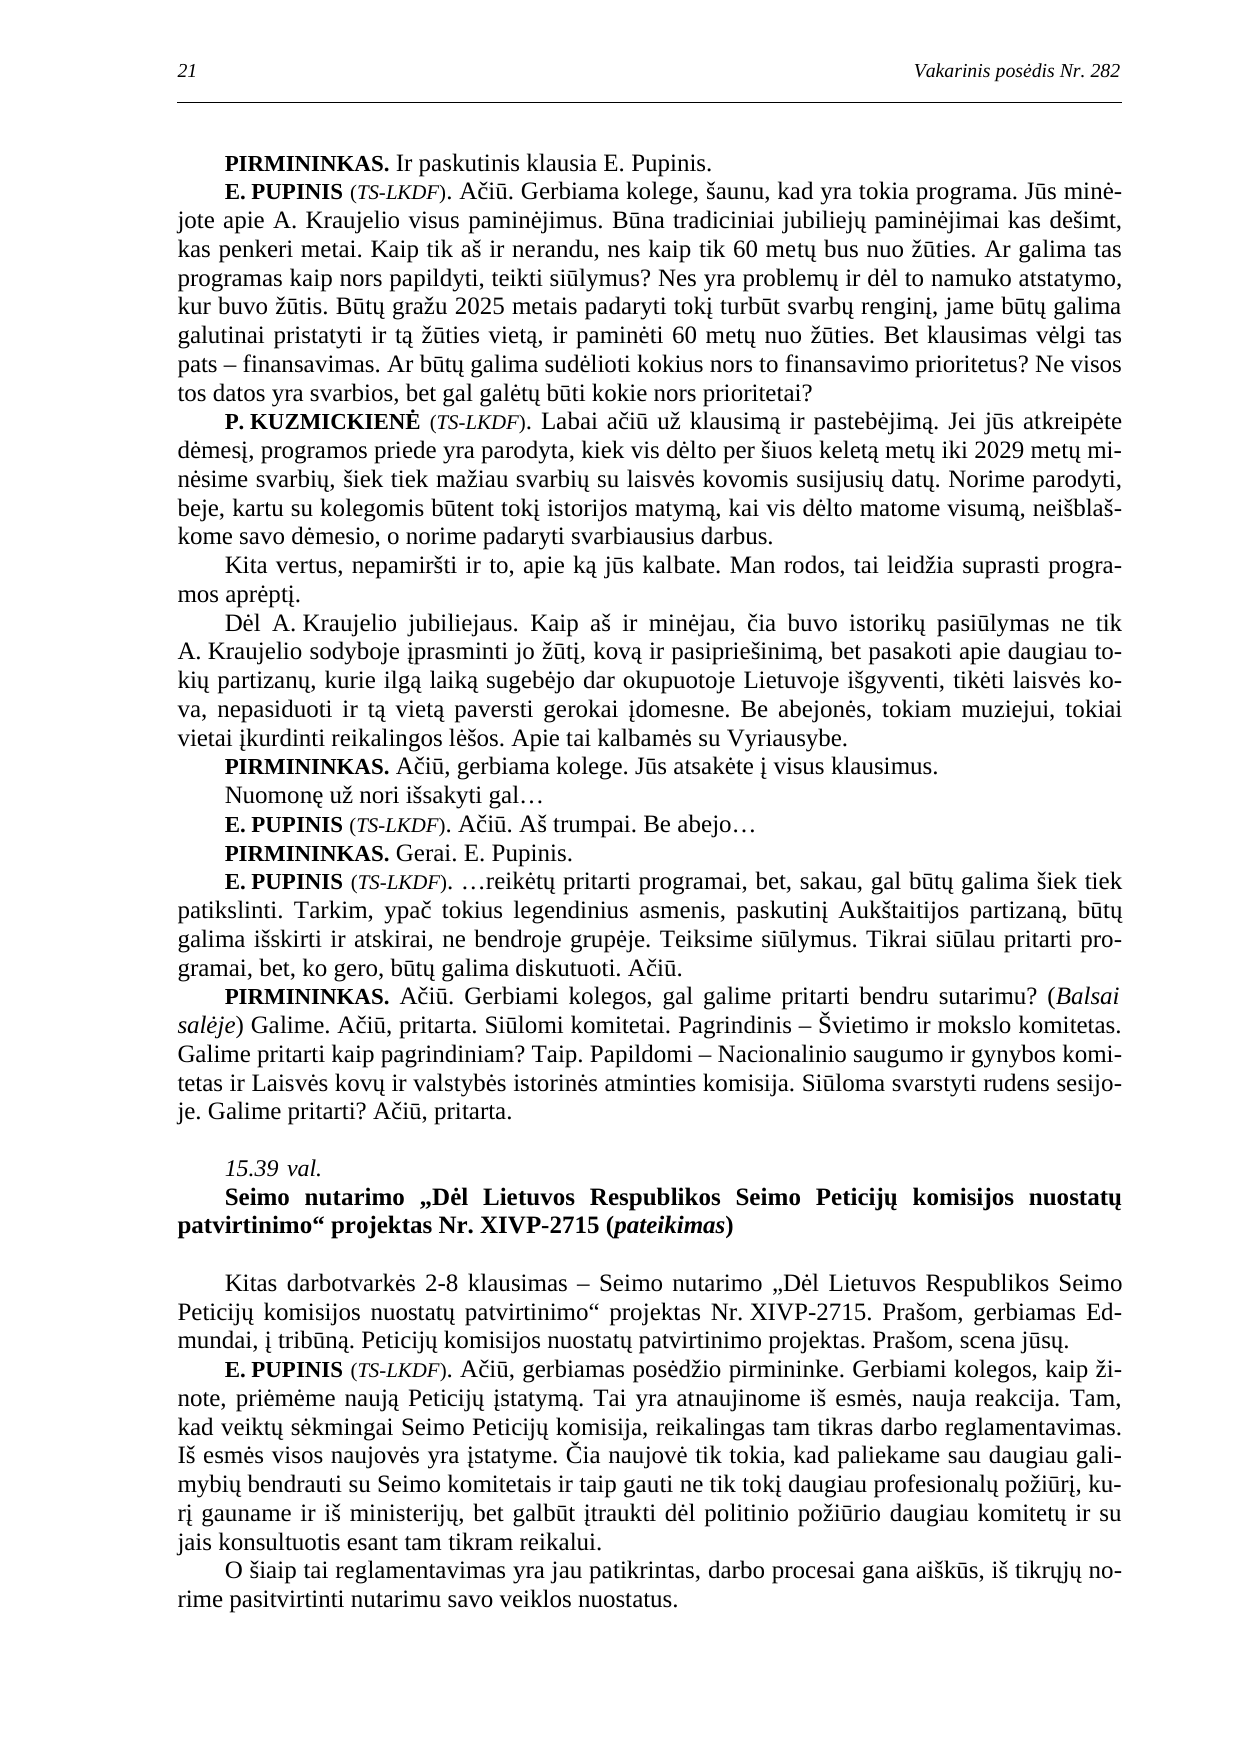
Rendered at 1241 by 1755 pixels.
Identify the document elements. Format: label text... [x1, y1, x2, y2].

text E. PUPINIS (TS-LKDF). …rei­kė­tų pri­tar­ti pro­gra­mai, bet, sa­kau, gal bū­tų ga­li­ma šiek tiek pa­tiks­lin­ti. Tar­kim, ypač to­kius le­gen­di­nius as­me­nis, pas­ku­ti­nį Aukš­tai­ti­jos par­ti­za­ną, bū­tų ga­li­ma iš­skir­ti ir at­ski­rai, ne ben­dro­je gru­pė­je. Teik­si­me siū­ly­mus. Tik­rai siū­lau pri­tar­ti pro­gra­mai, bet, ko ge­ro, bū­tų ga­li­ma dis­ku­tuo­ti. Ačiū. [177, 866, 1122, 981]
text O šiaip tai reg­la­men­ta­vi­mas yra jau pa­tik­rin­tas, dar­bo pro­ce­sai ga­na aiš­kūs, iš tik­rų­jų no­ri­me pa­si­tvir­tin­ti nu­ta­ri­mu sa­vo veik­los nuo­sta­tus. [177, 1555, 1122, 1613]
text E. PUPINIS (TS-LKDF). Ačiū, ger­bia­mas po­sė­džio pir­mi­nin­ke. Ger­bia­mi ko­le­gos, kaip ži­no­te, pri­ėmė­me nau­ją Pe­ti­ci­jų įsta­ty­mą. Tai yra at­nau­ji­no­me iš es­mės, nau­ja re­ak­ci­ja. Tam, kad veik­tų sėk­min­gai Sei­mo Pe­ti­ci­jų ko­mi­si­ja, rei­ka­lin­gas tam tik­ras dar­bo reg­la­men­ta­vi­mas. Iš es­mės vi­sos nau­jo­vės yra įsta­ty­me. Čia nau­jo­vė tik to­kia, kad pa­lie­ka­me sau dau­giau ga­li­my­bių ben­drau­ti su Sei­mo ko­mi­te­tais ir taip gau­ti ne tik to­kį dau­giau pro­fe­sio­na­lų po­žiū­rį, ku­rį gau­na­me ir iš mi­nis­te­ri­jų, bet gal­būt įtrauk­ti dėl po­li­ti­nio po­žiū­rio dau­giau ko­mi­te­tų ir su jais kon­sul­tuo­tis esant tam tik­ram rei­ka­lui. [177, 1354, 1122, 1555]
text 15.39 val. [224, 1154, 1122, 1182]
text Nuo­mo­nę už no­ri iš­sa­ky­ti gal… [177, 780, 1122, 809]
text E. PUPINIS (TS-LKDF). Ačiū. Ger­bia­ma ko­le­ge, šau­nu, kad yra to­kia pro­gra­ma. Jūs mi­nė­jo­te apie A. Krau­je­lio vi­sus pa­mi­nė­ji­mus. Bū­na tra­di­ci­niai ju­bi­lie­jų pa­mi­nė­ji­mai kas de­šimt, kas pen­ke­ri me­tai. Kaip tik aš ir ne­ran­du, nes kaip tik 60 me­tų bus nuo žū­ties. Ar ga­li­ma tas pro­gra­mas kaip nors pa­pil­dy­ti, teik­ti siū­ly­mus? Nes yra pro­ble­mų ir dėl to na­mu­ko at­sta­ty­mo, kur bu­vo žū­tis. Bū­tų gra­žu 2025 me­tais pa­da­ry­ti to­kį tur­būt svar­bų ren­gi­nį, ja­me bū­tų ga­li­ma ga­lu­ti­nai pri­sta­ty­ti ir tą žū­ties vie­tą, ir pa­mi­nė­ti 60 me­tų nuo žū­ties. Bet klau­si­mas vėl­gi tas pats – fi­nan­sa­vi­mas. Ar bū­tų ga­li­ma su­dė­lio­ti ko­kius nors to fi­nan­sa­vi­mo pri­ori­te­tus? Ne vi­sos tos da­tos yra svar­bios, bet gal ga­lė­tų bū­ti ko­kie nors pri­ori­te­tai? [177, 176, 1122, 406]
text PIRMININKAS. Ačiū. Ger­bia­mi ko­le­gos, gal ga­li­me pri­tar­ti ben­dru su­ta­ri­mu? (Bal­sai sa­lė­je) Ga­li­me. Ačiū, pri­tar­ta. Siū­lo­mi ko­mi­te­tai. Pa­grin­di­nis – Švie­ti­mo ir moks­lo ko­mi­te­tas. Ga­li­me pri­tar­ti kaip pa­grin­di­niam? Taip. Pa­pil­do­mi – Na­cio­na­li­nio sau­gu­mo ir gy­ny­bos ko­mi­te­tas ir Lais­vės ko­vų ir vals­ty­bės is­to­ri­nės at­min­ties ko­mi­si­ja. Siū­lo­ma svars­ty­ti ru­dens se­si­jo­je. Ga­li­me pri­tar­ti? Ačiū, pri­tar­ta. [177, 981, 1122, 1125]
text PIRMININKAS. Ir pas­ku­ti­nis klau­sia E. Pu­pi­nis. [177, 148, 1122, 176]
text Dėl A. Krau­je­lio ju­bi­lie­jaus. Kaip aš ir mi­nė­jau, čia bu­vo is­to­ri­kų pa­siū­ly­mas ne tik A. Krau­je­lio so­dy­bo­je įpras­min­ti jo žū­tį, ko­vą ir pa­si­prie­ši­ni­mą, bet pa­sa­ko­ti apie dau­giau to­kių par­ti­za­nų, ku­rie il­gą lai­ką su­ge­bė­jo dar oku­puo­to­je Lie­tu­vo­je iš­gy­ven­ti, ti­kė­ti lais­vės ko­va, ne­pa­si­duo­ti ir tą vie­tą pa­vers­ti ge­ro­kai įdo­mes­ne. Be abe­jo­nės, to­kiam mu­zie­jui, to­kiai vie­tai įkur­din­ti rei­ka­lin­gos lė­šos. Apie tai kal­ba­mės su Vy­riau­sy­be. [177, 608, 1122, 751]
text Ki­tas dar­bo­tvarkės 2-8 klau­si­mas – Sei­mo nu­ta­ri­mo „Dėl Lie­tu­vos Res­pub­li­kos Sei­mo Pe­ti­ci­jų ko­mi­si­jos nuo­sta­tų pa­tvir­ti­ni­mo“ pro­jek­tas Nr. XIVP-2715. Pra­šom, ger­bia­mas Ed­mun­dai, į tri­bū­ną. Pe­ti­ci­jų ko­mi­si­jos nuo­sta­tų pa­tvir­ti­ni­mo pro­jek­tas. Pra­šom, sce­na jū­sų. [177, 1268, 1122, 1354]
text P. KUZMICKIENĖ (TS-LKDF). La­bai ačiū už klau­si­mą ir pa­ste­bė­ji­mą. Jei jūs at­krei­pė­te dė­me­sį, pro­gra­mos prie­de yra pa­ro­dy­ta, kiek vis dėl­to per šiuos ke­le­tą me­tų iki 2029 me­tų mi­nė­si­me svar­bių, šiek tiek ma­žiau svar­bių su lais­vės ko­vo­mis su­si­ju­sių da­tų. No­ri­me pa­ro­dy­ti, be­je, kar­tu su ko­le­go­mis bū­tent to­kį is­to­ri­jos ma­ty­mą, kai vis dėl­to ma­to­me vi­su­mą, ne­iš­blaš­ko­me sa­vo dė­me­sio, o no­ri­me pa­da­ry­ti svar­biau­sius dar­bus. [177, 406, 1122, 550]
text Ki­ta ver­tus, ne­pa­mirš­ti ir to, apie ką jūs kal­ba­te. Man ro­dos, tai lei­džia su­pras­ti pro­gra­mos ap­rėp­tį. [177, 550, 1122, 608]
text PIRMININKAS. Ge­rai. E. Pu­pi­nis. [177, 838, 1122, 866]
text E. PUPINIS (TS-LKDF). Ačiū. Aš trum­pai. Be abe­jo… [177, 809, 1122, 838]
text PIRMININKAS. Ačiū, ger­bia­ma ko­le­ge. Jūs at­sa­kė­te į vi­sus klau­si­mus. [177, 751, 1122, 780]
text Sei­mo nu­ta­ri­mo „Dėl Lie­tu­vos Res­pub­li­kos Sei­mo Pe­ti­ci­jų ko­mi­si­jos nuo­sta­tų patvir­ti­ni­mo“ pro­jek­tas Nr. XIVP-2715 (pa­tei­ki­mas) [177, 1182, 1122, 1239]
